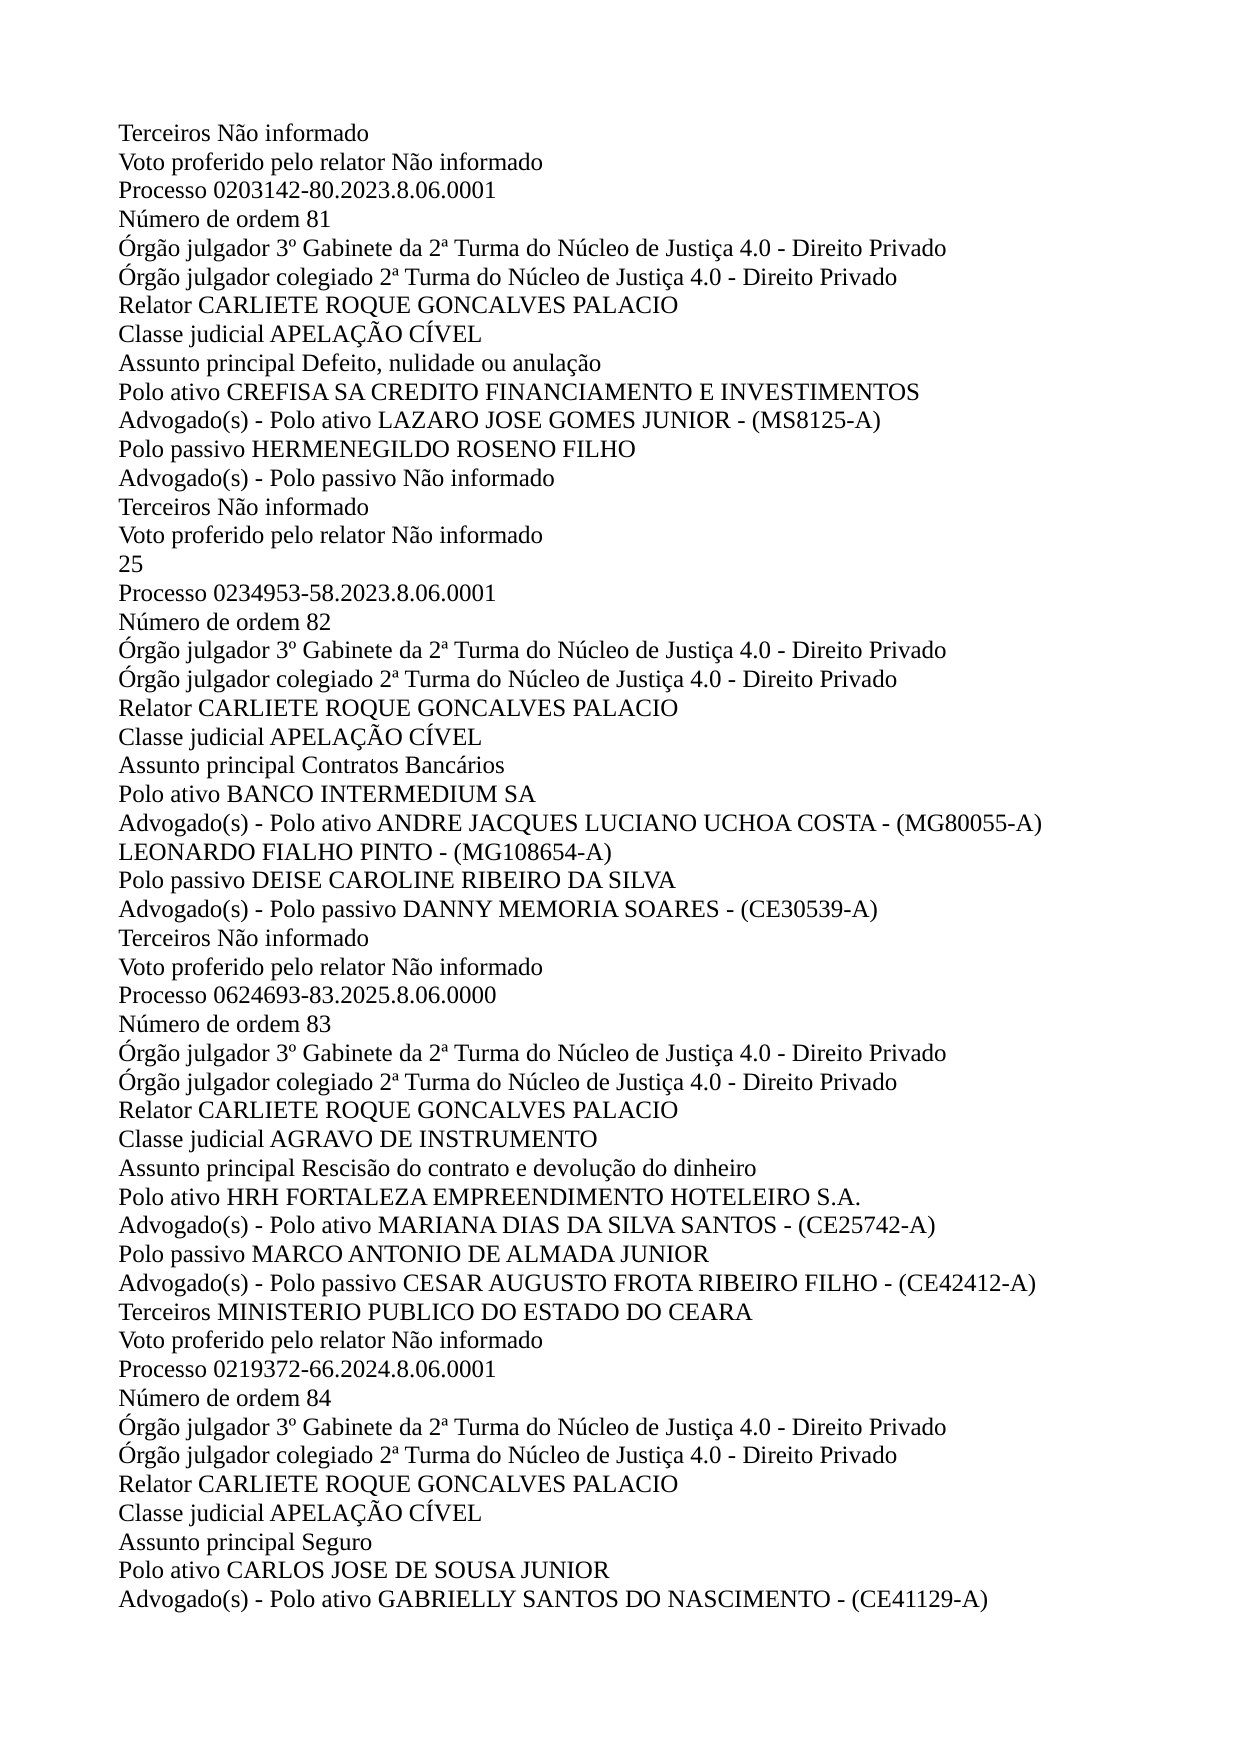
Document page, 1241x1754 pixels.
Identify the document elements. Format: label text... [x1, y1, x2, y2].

text Terceiros Não informado [118, 492, 1122, 521]
text Processo 0234953-58.2023.8.06.0001 [118, 578, 1122, 607]
text Terceiros Não informado [118, 923, 1122, 952]
text Número de ordem 81 [118, 204, 1122, 233]
text Órgão julgador colegiado 2ª Turma do Núcleo de Justiça 4.0 - Direito Privado [118, 1441, 1122, 1469]
text Polo passivo HERMENEGILDO ROSENO FILHO [118, 434, 1122, 463]
text Órgão julgador 3º Gabinete da 2ª Turma do Núcleo de Justiça 4.0 - Direito Privado [118, 1412, 1122, 1441]
text Processo 0624693-83.2025.8.06.0000 [118, 981, 1122, 1009]
text Advogado(s) - Polo ativo LAZARO JOSE GOMES JUNIOR - (MS8125-A) [118, 406, 1122, 434]
text Voto proferido pelo relator Não informado [118, 952, 1122, 981]
text Assunto principal Defeito, nulidade ou anulação [118, 348, 1122, 377]
text Classe judicial AGRAVO DE INSTRUMENTO [118, 1124, 1122, 1153]
text Relator CARLIETE ROQUE GONCALVES PALACIO [118, 291, 1122, 319]
text 25 [118, 549, 1122, 578]
text Polo passivo DEISE CAROLINE RIBEIRO DA SILVA [118, 866, 1122, 894]
text Assunto principal Rescisão do contrato e devolução do dinheiro [118, 1153, 1122, 1182]
text Classe judicial APELAÇÃO CÍVEL [118, 319, 1122, 348]
text Órgão julgador 3º Gabinete da 2ª Turma do Núcleo de Justiça 4.0 - Direito Privado [118, 636, 1122, 664]
text Número de ordem 82 [118, 607, 1122, 636]
text LEONARDO FIALHO PINTO - (MG108654-A) [118, 837, 1122, 866]
text Advogado(s) - Polo passivo Não informado [118, 463, 1122, 492]
text Classe judicial APELAÇÃO CÍVEL [118, 722, 1122, 751]
text Órgão julgador colegiado 2ª Turma do Núcleo de Justiça 4.0 - Direito Privado [118, 262, 1122, 291]
text Terceiros Não informado [118, 118, 1122, 147]
text Órgão julgador colegiado 2ª Turma do Núcleo de Justiça 4.0 - Direito Privado [118, 1067, 1122, 1096]
text Advogado(s) - Polo ativo GABRIELLY SANTOS DO NASCIMENTO - (CE41129-A) [118, 1584, 1122, 1613]
text Polo passivo MARCO ANTONIO DE ALMADA JUNIOR [118, 1239, 1122, 1268]
text Advogado(s) - Polo ativo ANDRE JACQUES LUCIANO UCHOA COSTA - (MG80055-A) [118, 808, 1122, 837]
text Polo ativo CARLOS JOSE DE SOUSA JUNIOR [118, 1556, 1122, 1584]
text Relator CARLIETE ROQUE GONCALVES PALACIO [118, 693, 1122, 722]
text Número de ordem 84 [118, 1383, 1122, 1412]
text Órgão julgador 3º Gabinete da 2ª Turma do Núcleo de Justiça 4.0 - Direito Privado [118, 1038, 1122, 1067]
text Órgão julgador colegiado 2ª Turma do Núcleo de Justiça 4.0 - Direito Privado [118, 664, 1122, 693]
text Advogado(s) - Polo ativo MARIANA DIAS DA SILVA SANTOS - (CE25742-A) [118, 1211, 1122, 1239]
text Número de ordem 83 [118, 1009, 1122, 1038]
text Relator CARLIETE ROQUE GONCALVES PALACIO [118, 1096, 1122, 1124]
text Voto proferido pelo relator Não informado [118, 521, 1122, 549]
text Relator CARLIETE ROQUE GONCALVES PALACIO [118, 1469, 1122, 1498]
text Órgão julgador 3º Gabinete da 2ª Turma do Núcleo de Justiça 4.0 - Direito Privado [118, 233, 1122, 262]
text Processo 0219372-66.2024.8.06.0001 [118, 1354, 1122, 1383]
text Polo ativo CREFISA SA CREDITO FINANCIAMENTO E INVESTIMENTOS [118, 377, 1122, 406]
text Terceiros MINISTERIO PUBLICO DO ESTADO DO CEARA [118, 1297, 1122, 1326]
text Advogado(s) - Polo passivo CESAR AUGUSTO FROTA RIBEIRO FILHO - (CE42412-A) [118, 1268, 1122, 1297]
text Assunto principal Seguro [118, 1527, 1122, 1556]
text Polo ativo HRH FORTALEZA EMPREENDIMENTO HOTELEIRO S.A. [118, 1182, 1122, 1211]
text Advogado(s) - Polo passivo DANNY MEMORIA SOARES - (CE30539-A) [118, 894, 1122, 923]
text Voto proferido pelo relator Não informado [118, 1326, 1122, 1354]
text Polo ativo BANCO INTERMEDIUM SA [118, 779, 1122, 808]
text Voto proferido pelo relator Não informado [118, 147, 1122, 176]
text Processo 0203142-80.2023.8.06.0001 [118, 176, 1122, 204]
text Classe judicial APELAÇÃO CÍVEL [118, 1498, 1122, 1527]
text Assunto principal Contratos Bancários [118, 751, 1122, 779]
